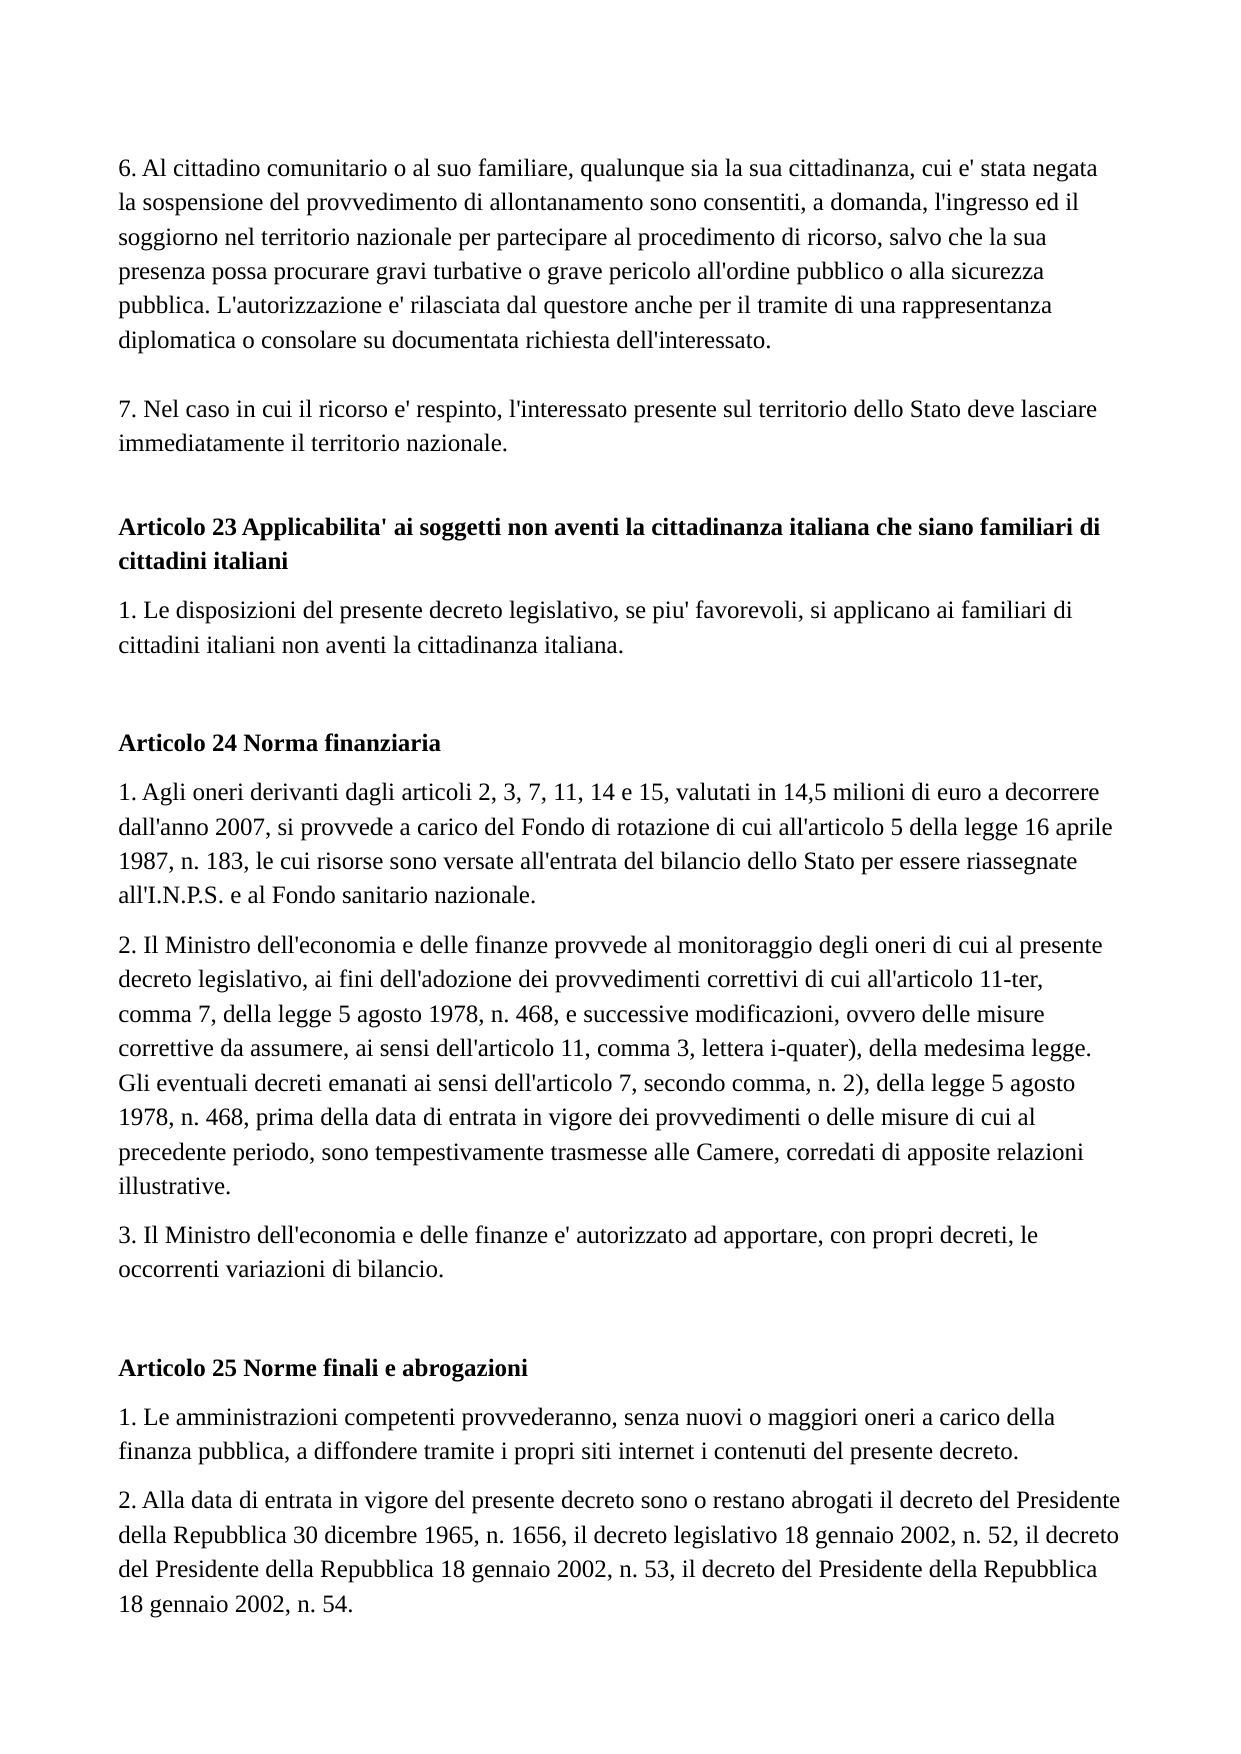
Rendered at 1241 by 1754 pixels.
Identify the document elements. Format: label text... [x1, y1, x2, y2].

text 3. Il Ministro dell'economia e delle finanze e' autorizzato ad apportare, con propri decreti, le occorrenti variazioni di bilancio. [118, 1220, 1122, 1283]
text 2. Alla data di entrata in vigore del presente decreto sono o restano abrogati il decreto del Presidente della Repubblica 30 dicembre 1965, n. 1656, il decreto legislativo 18 gennaio 2002, n. 52, il decreto del Presidente della Repubblica 18 gennaio 2002, n. 53, il decreto del Presidente della Repubblica 18 gennaio 2002, n. 54. [118, 1485, 1122, 1617]
text Articolo 25 Norme finali e abrogazioni [118, 1353, 1122, 1381]
text 1. Le amministrazioni competenti provvederanno, senza nuovi o maggiori oneri a carico della finanza pubblica, a diffondere tramite i propri siti internet i contenuti del presente decreto. [118, 1402, 1122, 1465]
text Articolo 23 Applicabilita' ai soggetti non aventi la cittadinanza italiana che siano familiari di cittadini italiani [118, 512, 1122, 575]
text 6. Al cittadino comunitario o al suo familiare, qualunque sia la sua cittadinanza, cui e' stata negata la sospensione del provvedimento di allontanamento sono consentiti, a domanda, l'ingresso ed il soggiorno nel territorio nazionale per partecipare al procedimento di ricorso, salvo che la sua presenza possa procurare gravi turbative o grave pericolo all'ordine pubblico o alla sicurezza pubblica. L'autorizzazione e' rilasciata dal questore anche per il tramite di una rappresentanza diplomatica o consolare su documentata richiesta dell'interessato. 7. Nel caso in cui il ricorso e' respinto, l'interessato presente sul territorio dello Stato deve lasciare immediatamente il territorio nazionale. [118, 118, 1122, 492]
text Articolo 24 Norma finanziaria [118, 728, 1122, 757]
text 1. Le disposizioni del presente decreto legislativo, se piu' favorevoli, si applicano ai familiari di cittadini italiani non aventi la cittadinanza italiana. [118, 596, 1122, 659]
text 2. Il Ministro dell'economia e delle finanze provvede al monitoraggio degli oneri di cui al presente decreto legislativo, ai fini dell'adozione dei provvedimenti correttivi di cui all'articolo 11-ter, comma 7, della legge 5 agosto 1978, n. 468, e successive modificazioni, ovvero delle misure correttive da assumere, ai sensi dell'articolo 11, comma 3, lettera i-quater), della medesima legge. Gli eventuali decreti emanati ai sensi dell'articolo 7, secondo comma, n. 2), della legge 5 agosto 1978, n. 468, prima della data di entrata in vigore dei provvedimenti o delle misure di cui al precedente periodo, sono tempestivamente trasmesse alle Camere, corredati di apposite relazioni illustrative. [118, 930, 1122, 1200]
text 1. Agli oneri derivanti dagli articoli 2, 3, 7, 11, 14 e 15, valutati in 14,5 milioni di euro a decorrere dall'anno 2007, si provvede a carico del Fondo di rotazione di cui all'articolo 5 della legge 16 aprile 1987, n. 183, le cui risorse sono versate all'entrata del bilancio dello Stato per essere riassegnate all'I.N.P.S. e al Fondo sanitario nazionale. [118, 777, 1122, 909]
